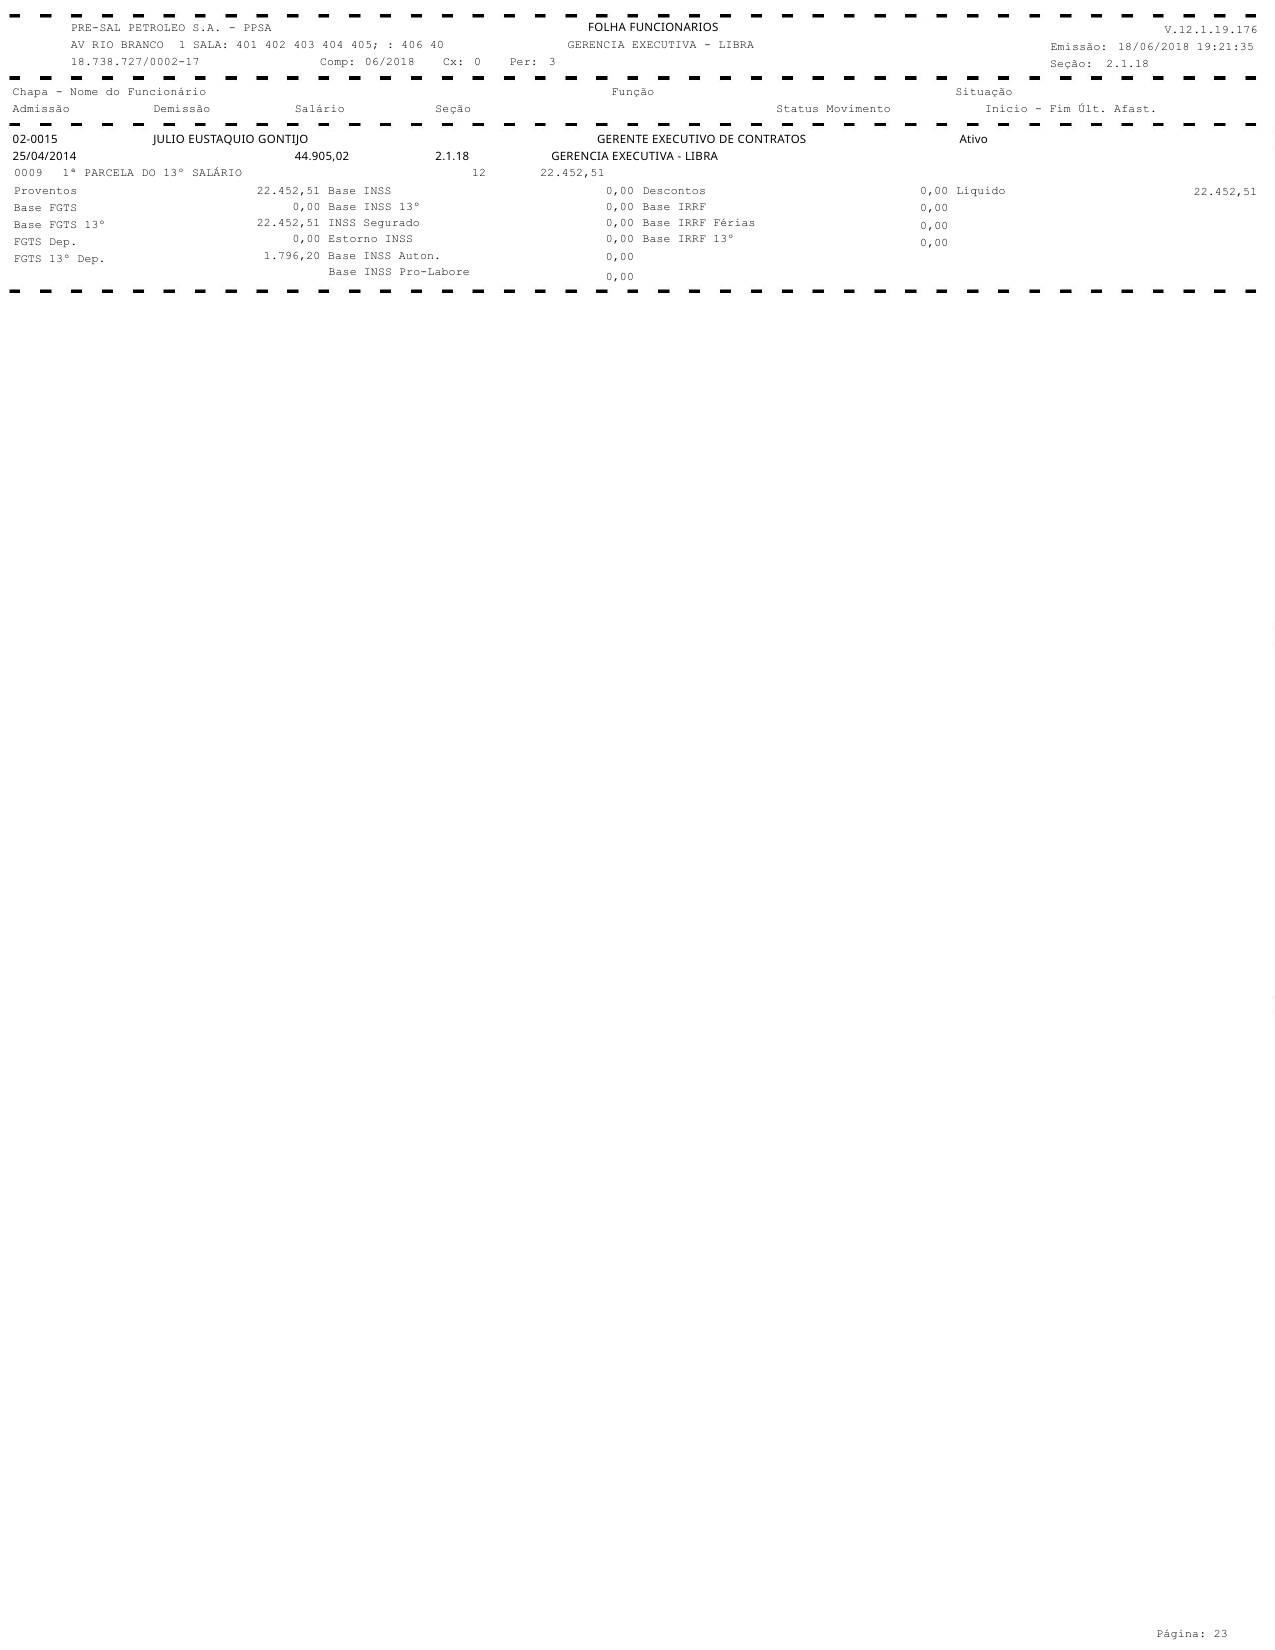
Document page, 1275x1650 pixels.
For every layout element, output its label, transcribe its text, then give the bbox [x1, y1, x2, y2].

text PRE-SAL PETROLEO S.A. - PPSA [71, 21, 297, 34]
text 2.1.18 [435, 150, 495, 163]
text FOLHA FUNCIONARIOS [588, 21, 737, 34]
text 1ª PARCELA DO 13º SALÁRIO [62, 165, 267, 179]
text 0,00 Estorno INSS [292, 232, 496, 246]
text 18/06/2018 19:21:35 [1118, 39, 1275, 53]
text Chapa - Nome do Funcionário [12, 84, 236, 98]
text 0,00 Base IRRF [606, 199, 779, 213]
text 1.796,20 Base INSS Auton. [264, 248, 496, 262]
text Ativo [959, 133, 1012, 146]
text Base FGTS [13, 200, 95, 214]
text 0,00 [920, 218, 966, 232]
text 0 [12, 133, 19, 146]
text Emissão: [1050, 39, 1118, 53]
text 25/04/2014 [12, 150, 101, 163]
text 2-0015 [19, 133, 80, 146]
text 0009 [14, 165, 60, 179]
text 22.452,51 [540, 165, 622, 179]
text JULIO EUSTAQUIO GONTIJO [153, 133, 384, 146]
text Página: 23 [1156, 1626, 1244, 1640]
picture [0, 0, 1275, 1650]
text Salário [294, 101, 362, 115]
text GERENCIA EXECUTIVA - LIBRA [551, 150, 763, 163]
text FGTS 13º Dep. [13, 252, 123, 265]
text 44.905,02 [294, 150, 384, 163]
text Cx: 0 [443, 55, 498, 68]
text 22.452,51 Base INSS [257, 183, 496, 197]
text 0,00 [606, 249, 779, 263]
text 0,00 Base IRRF Férias [606, 216, 779, 229]
text AV RIO BRANCO 1 SALA: 401 402 403 404 405; : 406 40 [71, 38, 469, 51]
text 22.452,51 INSS Segurado [257, 216, 496, 229]
text 0,00 Descontos [606, 183, 779, 197]
text V.12.1.19.176 [1164, 22, 1275, 36]
text 0,00 Líquido [920, 183, 1023, 197]
text Seção: 2.1.18 [1050, 57, 1166, 70]
text Per: 3 [509, 55, 573, 68]
text Situação [955, 84, 1182, 98]
text 0,00 Base INSS 13º [292, 199, 496, 213]
text 0,00 [606, 270, 651, 283]
text 18.738.727/0002-17 [71, 55, 219, 68]
text Seção [435, 101, 488, 115]
text 12 [472, 165, 503, 179]
text Função [611, 84, 672, 98]
text FGTS Dep. [13, 234, 123, 248]
text Admissão Demissão [12, 101, 236, 115]
text Comp: 06/2018 [320, 55, 432, 68]
text Base INSS Pro-Labore [328, 264, 496, 278]
text Proventos [13, 183, 95, 197]
text Início - Fim Últ. Afast. [985, 101, 1182, 115]
text GERENCIA EXECUTIVA - LIBRA [567, 38, 779, 51]
text Status Movimento [776, 101, 908, 115]
text 0,00 [920, 236, 966, 249]
text GERENTE EXECUTIVO DE CONTRATOS [597, 133, 837, 146]
text 22.452,51 [1193, 184, 1275, 198]
text 0,00 Base IRRF 13º [606, 232, 779, 246]
text Base FGTS 13º [13, 217, 123, 231]
text 0,00 [920, 200, 1023, 214]
